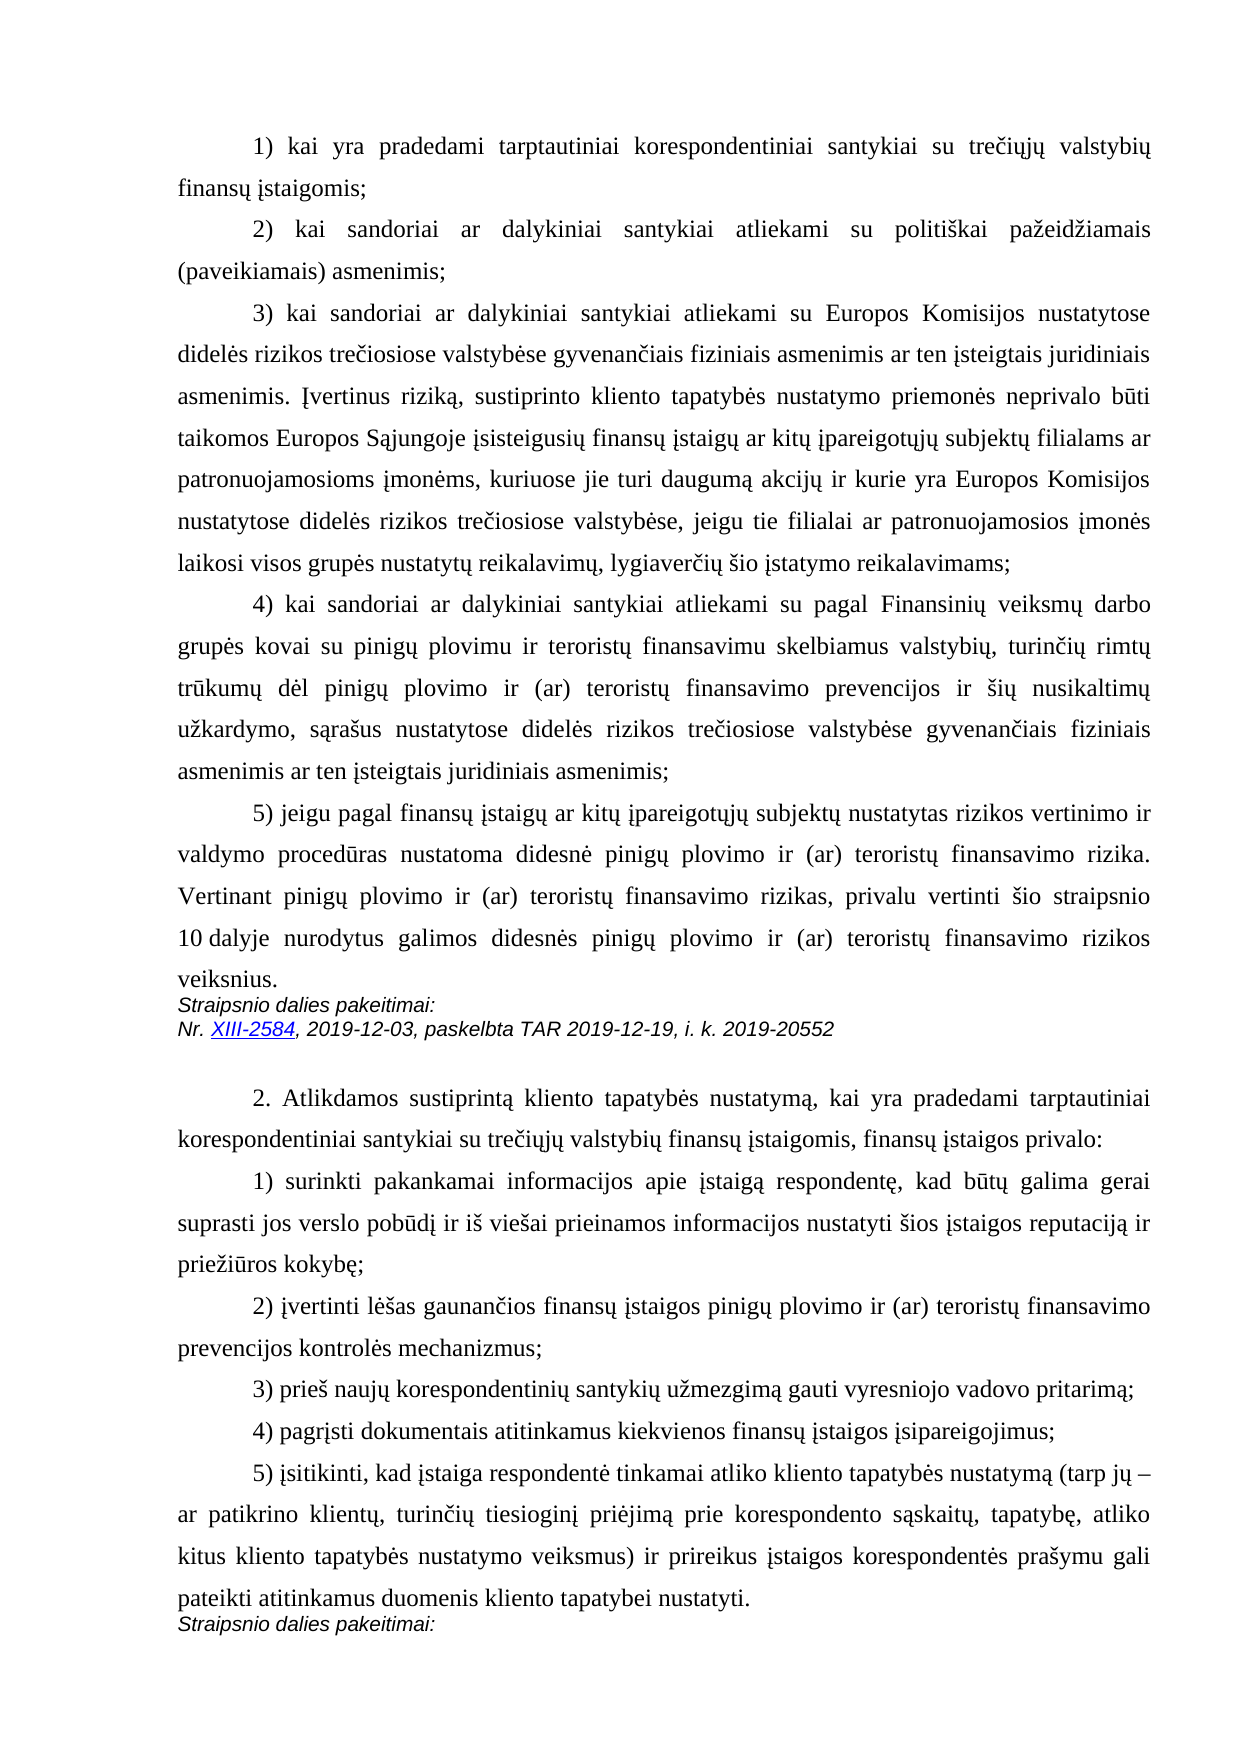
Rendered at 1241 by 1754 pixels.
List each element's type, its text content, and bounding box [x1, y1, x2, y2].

text Nr. XIII-2584, 2019-12-03, paskelbta TAR 2019-12-19, i. k. 2019-20552 [177, 1017, 1152, 1041]
text 2) įvertinti lėšas gaunančios finansų įstaigos pinigų plovimo ir (ar) teroristų finansavimo prevencijos kontrolės mechanizmus; [177, 1278, 1152, 1361]
text 2) kai sandoriai ar dalykiniai santykiai atliekami su politiškai pažeidžiamais (paveikiamais) asmenimis; [177, 201, 1152, 285]
text 3) prieš naujų korespondentinių santykių užmezgimą gauti vyresniojo vadovo pritarimą; [177, 1361, 1152, 1403]
text Straipsnio dalies pakeitimai: [177, 993, 1152, 1017]
text 1) surinkti pakankamai informacijos apie įstaigą respondentę, kad būtų galima gerai suprasti jos verslo pobūdį ir iš viešai prieinamos informacijos nustatyti šios įstaigos reputaciją ir priežiūros kokybę; [177, 1153, 1152, 1278]
text Straipsnio dalies pakeitimai: [177, 1611, 1152, 1635]
text 2. Atlikdamos sustiprintą kliento tapatybės nustatymą, kai yra pradedami tarptautiniai korespondentiniai santykiai su trečiųjų valstybių finansų įstaigomis, finansų įstaigos privalo: [177, 1070, 1152, 1153]
text 1) kai yra pradedami tarptautiniai korespondentiniai santykiai su trečiųjų valstybių finansų įstaigomis; [177, 118, 1152, 201]
text 3) kai sandoriai ar dalykiniai santykiai atliekami su Europos Komisijos nustatytose didelės rizikos trečiosiose valstybėse gyvenančiais fiziniais asmenimis ar ten įsteigtais juridiniais asmenimis. Įvertinus riziką, sustiprinto kliento tapatybės nustatymo priemonės neprivalo būti taikomos Europos Sąjungoje įsisteigusių finansų įstaigų ar kitų įpareigotųjų subjektų filialams ar patronuojamosioms įmonėms, kuriuose jie turi daugumą akcijų ir kurie yra Europos Komisijos nustatytose didelės rizikos trečiosiose valstybėse, jeigu tie filialai ar patronuojamosios įmonės laikosi visos grupės nustatytų reikalavimų, lygiaverčių šio įstatymo reikalavimams; [177, 285, 1152, 576]
text 4) kai sandoriai ar dalykiniai santykiai atliekami su pagal Finansinių veiksmų darbo grupės kovai su pinigų plovimu ir teroristų finansavimu skelbiamus valstybių, turinčių rimtų trūkumų dėl pinigų plovimo ir (ar) teroristų finansavimo prevencijos ir šių nusikaltimų užkardymo, sąrašus nustatytose didelės rizikos trečiosiose valstybėse gyvenančiais fiziniais asmenimis ar ten įsteigtais juridiniais asmenimis; [177, 576, 1152, 785]
text 5) jeigu pagal finansų įstaigų ar kitų įpareigotųjų subjektų nustatytas rizikos vertinimo ir valdymo procedūras nustatoma didesnė pinigų plovimo ir (ar) teroristų finansavimo rizika. Vertinant pinigų plovimo ir (ar) teroristų finansavimo rizikas, privalu vertinti šio straipsnio 10 dalyje nurodytus galimos didesnės pinigų plovimo ir (ar) teroristų finansavimo rizikos veiksnius. [177, 785, 1152, 993]
text 5) įsitikinti, kad įstaiga respondentė tinkamai atliko kliento tapatybės nustatymą (tarp jų – ar patikrino klientų, turinčių tiesioginį priėjimą prie korespondento sąskaitų, tapatybę, atliko kitus kliento tapatybės nustatymo veiksmus) ir prireikus įstaigos korespondentės prašymu gali pateikti atitinkamus duomenis kliento tapatybei nustatyti. [177, 1445, 1152, 1611]
text 4) pagrįsti dokumentais atitinkamus kiekvienos finansų įstaigos įsipareigojimus; [177, 1403, 1152, 1445]
